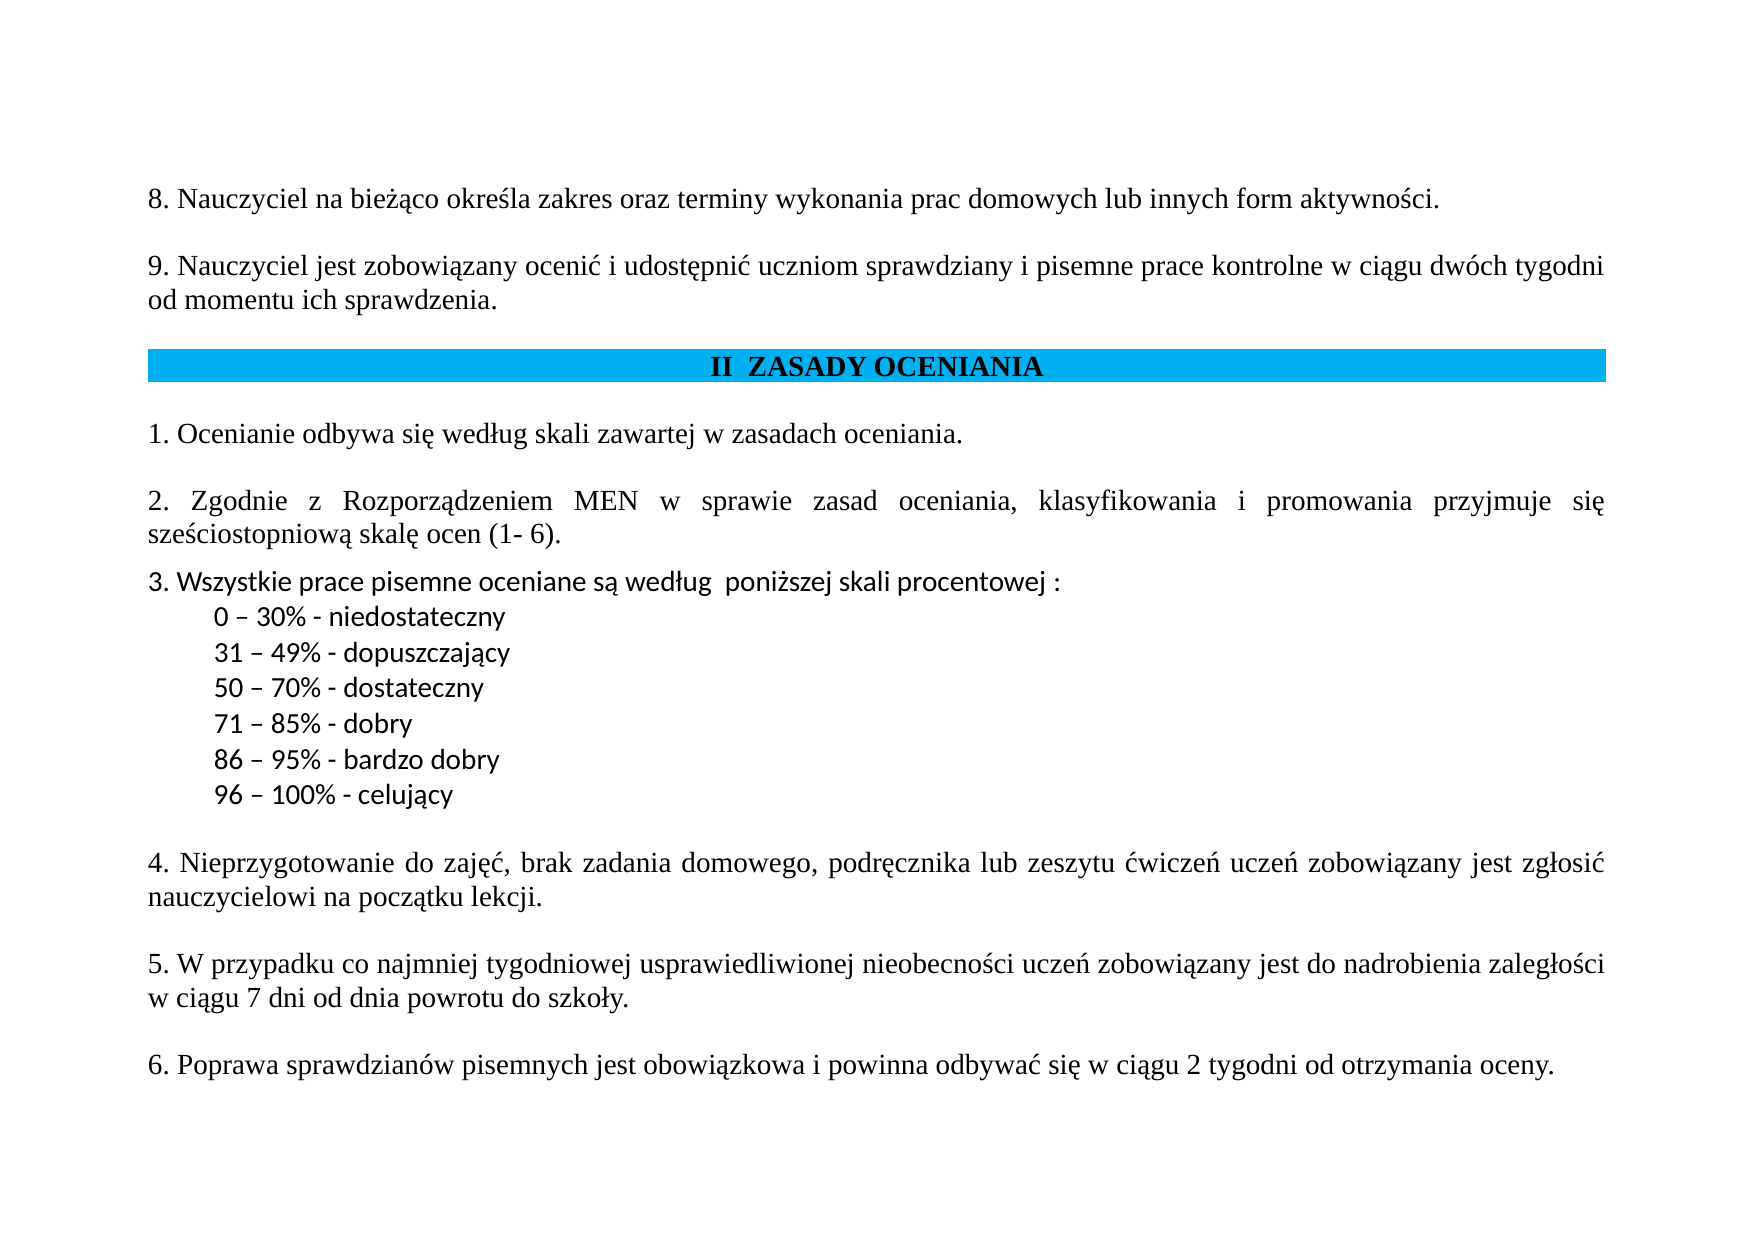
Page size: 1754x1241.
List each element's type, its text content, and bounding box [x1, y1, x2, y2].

text 71 – 85% - dobry [148, 705, 1606, 741]
text 2. Zgodnie z Rozporządzeniem MEN w sprawie zasad oceniania, klasyfikowania i promowania przyjmuje się sześciostopniową skalę ocen (1- 6). [148, 483, 1606, 550]
text 0 – 30% - niedostateczny [148, 598, 1606, 634]
text 9. Nauczyciel jest zobowiązany ocenić i udostępnić uczniom sprawdziany i pisemne prace kontrolne w ciągu dwóch tygodni od momentu ich sprawdzenia. [148, 248, 1606, 315]
text 3. Wszystkie prace pisemne oceniane są według poniższej skali procentowej : [148, 563, 1606, 598]
text 31 – 49% - dopuszczający [148, 634, 1606, 669]
text 4. Nieprzygotowanie do zajęć, brak zadania domowego, podręcznika lub zeszytu ćwiczeń uczeń zobowiązany jest zgłosić nauczycielowi na początku lekcji. [148, 846, 1606, 913]
text 8. Nauczyciel na bieżąco określa zakres oraz terminy wykonania prac domowych lub innych form aktywności. [148, 181, 1606, 215]
text 50 – 70% - dostateczny [148, 669, 1606, 705]
text 86 – 95% - bardzo dobry [148, 741, 1606, 776]
text 96 – 100% - celujący [148, 776, 1606, 812]
text 5. W przypadku co najmniej tygodniowej usprawiedliwionej nieobecności uczeń zobowiązany jest do nadrobienia zaległości w ciągu 7 dni od dnia powrotu do szkoły. [148, 946, 1606, 1013]
text 1. Ocenianie odbywa się według skali zawartej w zasadach oceniania. [148, 416, 1606, 449]
text 6. Poprawa sprawdzianów pisemnych jest obowiązkowa i powinna odbywać się w ciągu 2 tygodni od otrzymania oceny. [148, 1047, 1606, 1080]
text II ZASADY OCENIANIA [148, 349, 1606, 382]
